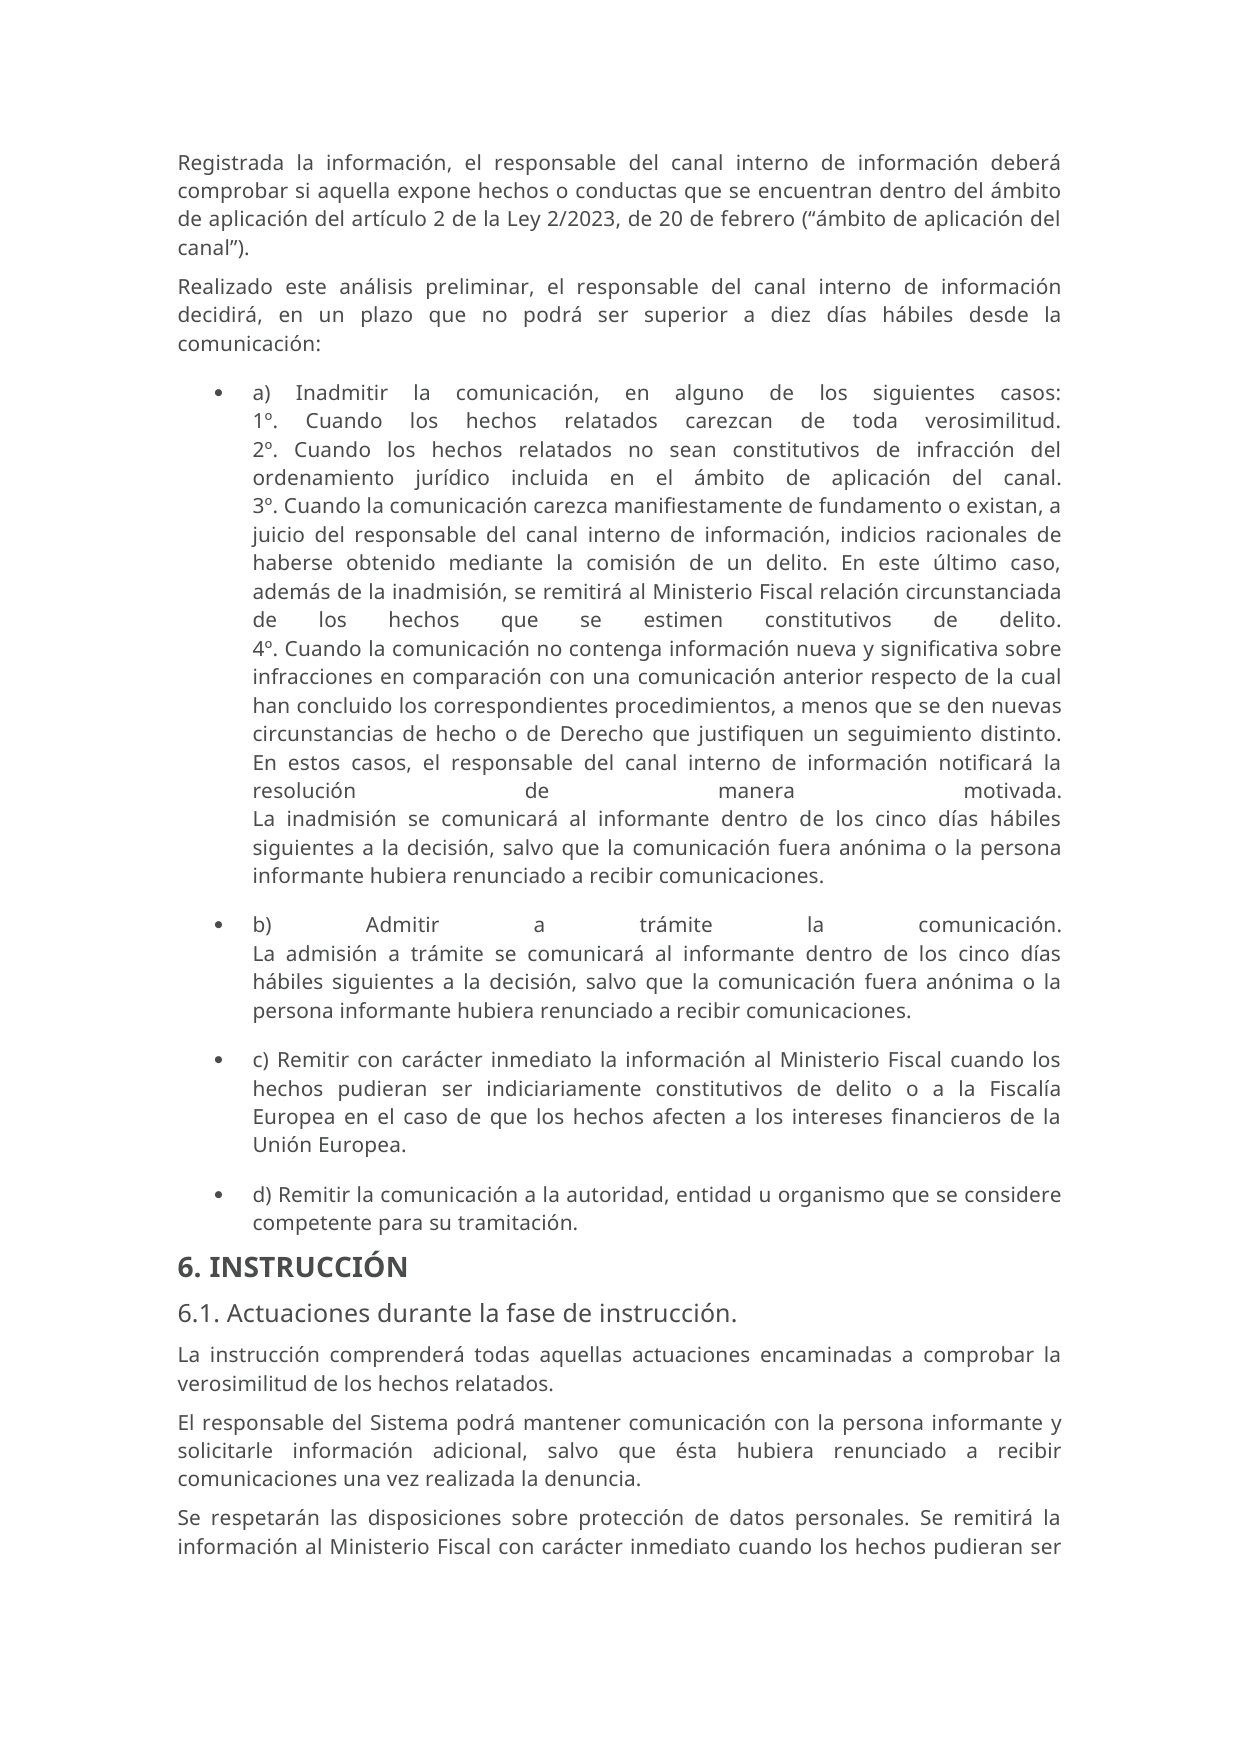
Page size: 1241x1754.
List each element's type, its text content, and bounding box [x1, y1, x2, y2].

list b) Admitir a trámite la comunicación. La admisión a trámite se comunicará al informante dentro de los cinco días hábiles siguientes a la decisión, salvo que la comunicación fuera anónima o la persona informante hubiera renunciado a recibir comunicaciones. [215, 911, 1063, 1024]
list c) Remitir con carácter inmediato la información al Ministerio Fiscal cuando los hechos pudieran ser indiciariamente constitutivos de delito o a la Fiscalía Europea en el caso de que los hechos afecten a los intereses financieros de la Unión Europea. [215, 1045, 1063, 1159]
text Registrada la información, el responsable del canal interno de información deberá comprobar si aquella expone hechos o conductas que se encuentran dentro del ámbito de aplicación del artículo 2 de la Ley 2/2023, de 20 de febrero (“ámbito de aplicación del canal”). [177, 148, 1063, 261]
text El responsable del Sistema podrá mantener comunicación con la persona informante y solicitarle información adicional, salvo que ésta hubiera renunciado a recibir comunicaciones una vez realizada la denuncia. [177, 1408, 1063, 1493]
list a) Inadmitir la comunicación, en alguno de los siguientes casos: 1º. Cuando los hechos relatados carezcan de toda verosimilitud. 2º. Cuando los hechos relatados no sean constitutivos de infracción del ordenamiento jurídico incluida en el ámbito de aplicación del canal. 3º. Cuando la comunicación carezca manifiestamente de fundamento o existan, a juicio del responsable del canal interno de información, indicios racionales de haberse obtenido mediante la comisión de un delito. En este último caso, además de la inadmisión, se remitirá al Ministerio Fiscal relación circunstanciada de los hechos que se estimen constitutivos de delito. 4º. Cuando la comunicación no contenga información nueva y significativa sobre infracciones en comparación con una comunicación anterior respecto de la cual han concluido los correspondientes procedimientos, a menos que se den nuevas circunstancias de hecho o de Derecho que justifiquen un seguimiento distinto. En estos casos, el responsable del canal interno de información notificará la resolución de manera motivada. La inadmisión se comunicará al informante dentro de los cinco días hábiles siguientes a la decisión, salvo que la comunicación fuera anónima o la persona informante hubiera renunciado a recibir comunicaciones. [215, 378, 1063, 890]
text 6.1. Actuaciones durante la fase de instrucción. [177, 1296, 1063, 1330]
text 6. INSTRUCCIÓN [177, 1247, 1063, 1285]
text Realizado este análisis preliminar, el responsable del canal interno de información decidirá, en un plazo que no podrá ser superior a diez días hábiles desde la comunicación: [177, 272, 1063, 357]
list d) Remitir la comunicación a la autoridad, entidad u organismo que se considere competente para su tramitación. [215, 1180, 1063, 1237]
text La instrucción comprenderá todas aquellas actuaciones encaminadas a comprobar la verosimilitud de los hechos relatados. [177, 1340, 1063, 1397]
text Se respetarán las disposiciones sobre protección de datos personales. Se remitirá la información al Ministerio Fiscal con carácter inmediato cuando los hechos pudieran ser [177, 1503, 1063, 1560]
